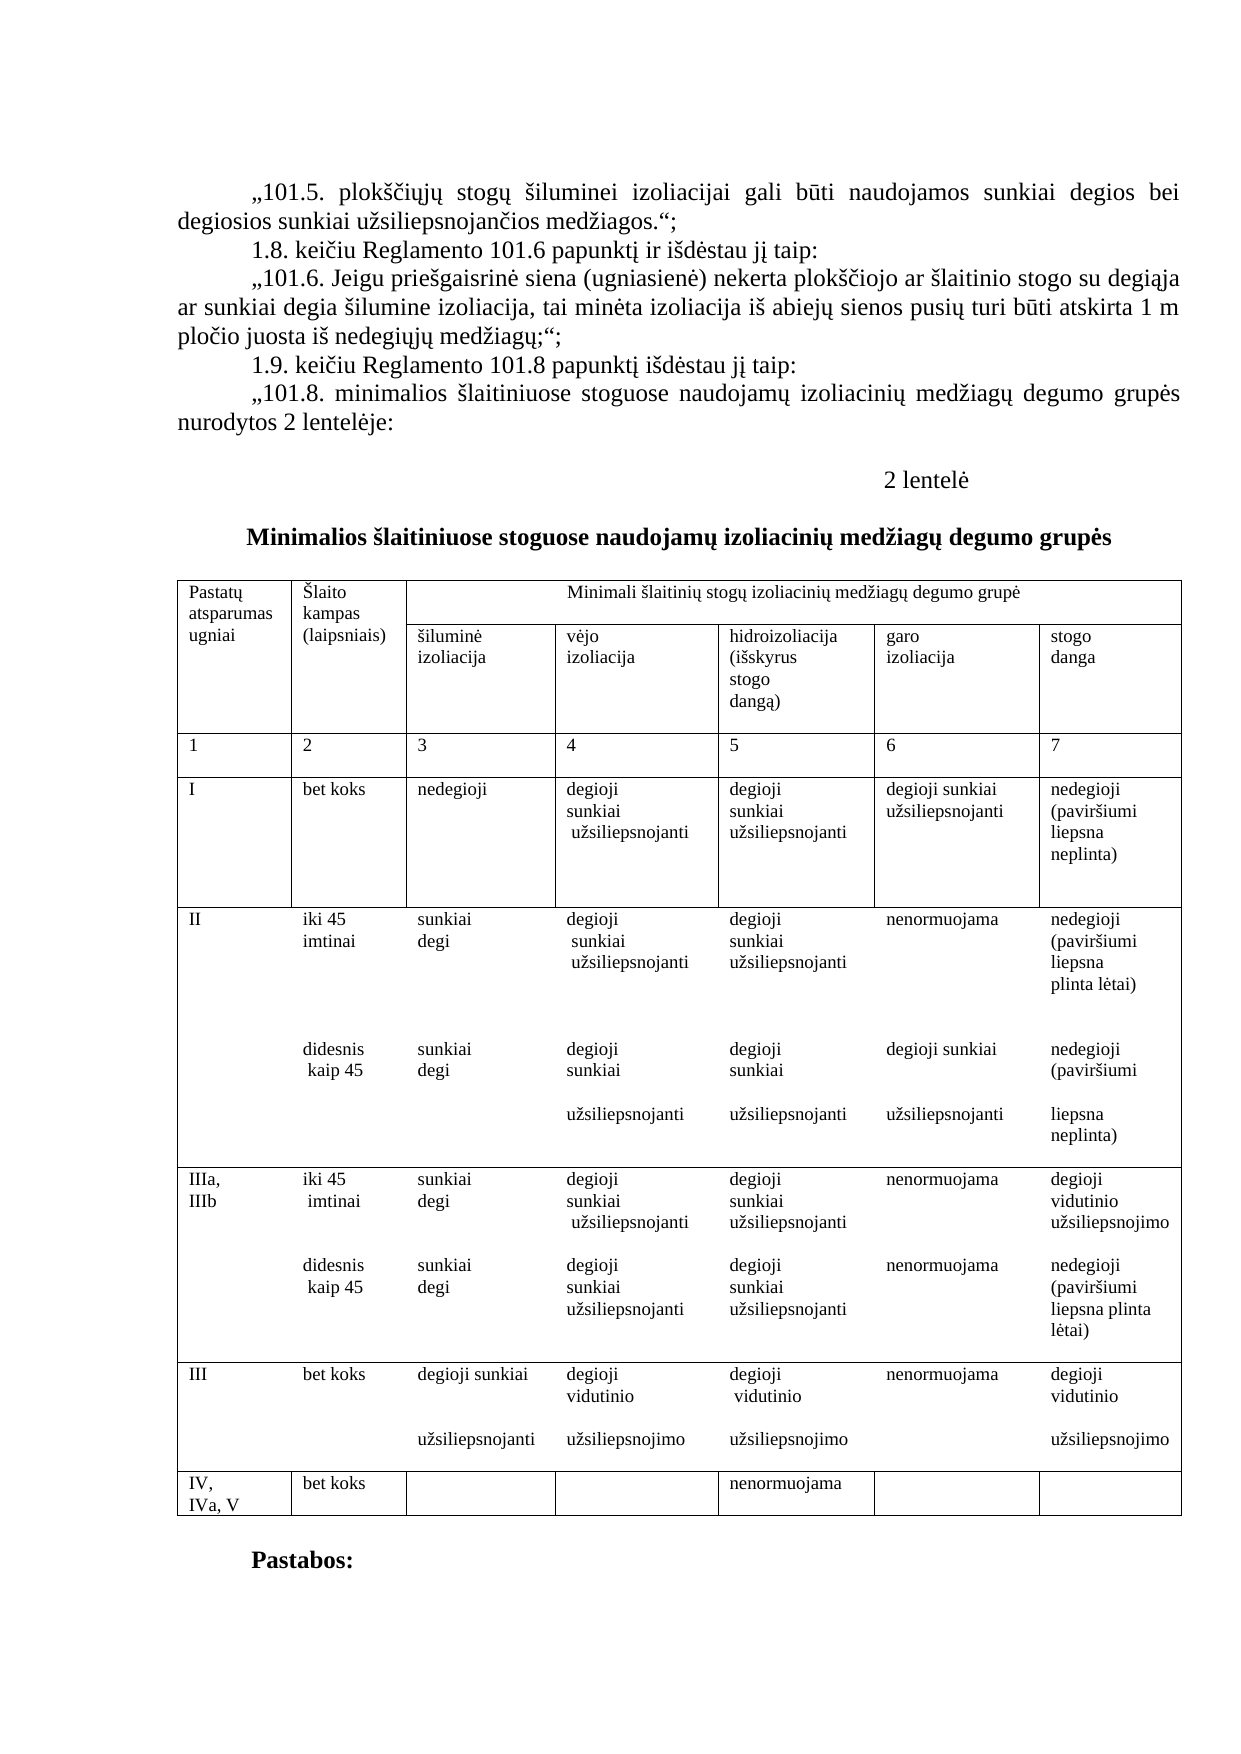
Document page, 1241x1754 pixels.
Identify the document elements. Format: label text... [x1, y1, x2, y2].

table_cell nedegioji (paviršiumi liepsna neplinta) [1040, 778, 1181, 907]
table_cell iki 45 imtinai [291, 1168, 406, 1254]
table_cell bet koks [291, 1363, 406, 1428]
table_cell degioji sunkiai užsiliepsnojanti [556, 778, 718, 907]
table_cell užsiliepsnojanti [718, 1103, 875, 1167]
text 1.8. keičiu Reglamento 101.6 papunktį ir išdėstau jį taip: [177, 235, 1181, 263]
table_cell 5 [719, 734, 874, 777]
table_cell nenormuojama [875, 1168, 1039, 1254]
table_cell IV, IVa, V [178, 1472, 291, 1515]
table_cell sunkiai degi [406, 1168, 555, 1254]
table_cell nedegioji [407, 778, 555, 907]
table_cell užsiliepsnojimo [1039, 1428, 1181, 1471]
table_cell IIIa, IIIb [178, 1168, 291, 1254]
table_cell degioji sunkiai [875, 1038, 1039, 1102]
table_cell 2 [292, 734, 406, 777]
table_cell [875, 1472, 1039, 1515]
table_cell 3 [407, 734, 555, 777]
table_cell nedegioji (paviršiumi liepsna plinta lėtai) [1039, 908, 1181, 1038]
table_cell bet koks [292, 1472, 406, 1515]
table_cell II [178, 908, 291, 1038]
table_cell [406, 1103, 555, 1167]
table_cell užsiliepsnojanti [555, 1103, 718, 1167]
table_cell didesnis kaip 45 [291, 1254, 406, 1362]
table_cell nenormuojama [875, 1254, 1039, 1362]
table_cell 7 [1040, 734, 1181, 777]
table_cell I [178, 778, 291, 907]
table_cell vėjo izoliacija [556, 625, 718, 733]
table_cell užsiliepsnojimo [718, 1428, 875, 1471]
table_cell 6 [875, 734, 1039, 777]
table_cell didesnis kaip 45 [291, 1038, 406, 1102]
table_cell nenormuojama [875, 908, 1039, 1038]
table_cell [556, 1472, 718, 1515]
table_cell liepsna neplinta) [1039, 1103, 1181, 1167]
table_cell garo izoliacija [875, 625, 1039, 733]
table_cell degioji sunkiai užsiliepsnojanti [718, 1254, 875, 1362]
table_cell sunkiai degi [406, 1038, 555, 1102]
table_cell šiluminė izoliacija [407, 625, 555, 733]
table_cell hidroizoliacija (išskyrus stogo dangą) [719, 625, 874, 733]
table_cell [291, 1428, 406, 1471]
table_cell užsiliepsnojanti [406, 1428, 555, 1471]
table_cell degioji sunkiai užsiliepsnojanti [555, 908, 718, 1038]
table_header Pastatų atsparumas ugniai [178, 581, 291, 733]
table_header Minimali šlaitinių stogų izoliacinių medžiagų degumo grupė [407, 581, 1181, 624]
table_cell degioji sunkiai užsiliepsnojanti [718, 908, 875, 1038]
table_cell degioji sunkiai [718, 1038, 875, 1102]
table_cell sunkiai degi [406, 908, 555, 1038]
table_cell III [178, 1363, 291, 1428]
text Pastabos: [177, 1545, 1181, 1574]
text 2 lentelė [177, 465, 1181, 493]
table_cell degioji sunkiai [555, 1038, 718, 1102]
table_cell [291, 1103, 406, 1167]
table_cell [178, 1103, 291, 1167]
table_cell degioji sunkiai [406, 1363, 555, 1428]
table_cell [1040, 1472, 1181, 1515]
table_header Šlaito kampas (laipsniais) [292, 581, 406, 733]
table_cell 1 [178, 734, 291, 777]
table_cell [178, 1254, 291, 1362]
table_cell degioji vidutinio [1039, 1363, 1181, 1428]
table_cell [407, 1472, 555, 1515]
table_cell nenormuojama [719, 1472, 874, 1515]
table_cell degioji sunkiai užsiliepsnojanti [719, 778, 874, 907]
table_cell sunkiai degi [406, 1254, 555, 1362]
text „101.8. minimalios šlaitiniuose stoguose naudojamų izoliacinių medžiagų degumo grupės nurodytos 2 lentelėje: [177, 378, 1181, 436]
table_cell stogo danga [1040, 625, 1181, 733]
text „101.5. plokščiųjų stogų šiluminei izoliacijai gali būti naudojamos sunkiai degios bei degiosios sunkiai užsiliepsnojančios medžiagos.“; [177, 177, 1181, 235]
text Minimalios šlaitiniuose stoguose naudojamų izoliacinių medžiagų degumo grupės [177, 522, 1181, 551]
table_cell degioji sunkiai užsiliepsnojanti [555, 1168, 718, 1254]
table_cell nenormuojama [875, 1363, 1039, 1428]
table_cell [178, 1428, 291, 1471]
table_cell [178, 1038, 291, 1102]
table_cell degioji sunkiai užsiliepsnojanti [875, 778, 1039, 907]
table_cell užsiliepsnojimo [555, 1428, 718, 1471]
table_cell degioji vidutinio [555, 1363, 718, 1428]
table_cell nedegioji (paviršiumi [1039, 1038, 1181, 1102]
table_cell nedegioji (paviršiumi liepsna plinta lėtai) [1039, 1254, 1181, 1362]
table_cell degioji vidutinio [718, 1363, 875, 1428]
text 1.9. keičiu Reglamento 101.8 papunktį išdėstau jį taip: [177, 350, 1181, 378]
table_cell [875, 1428, 1039, 1471]
table_cell užsiliepsnojanti [875, 1103, 1039, 1167]
table_cell degioji vidutinio užsiliepsnojimo [1039, 1168, 1181, 1254]
table_cell bet koks [292, 778, 406, 907]
table_cell 4 [556, 734, 718, 777]
table_cell degioji sunkiai užsiliepsnojanti [555, 1254, 718, 1362]
table_cell degioji sunkiai užsiliepsnojanti [718, 1168, 875, 1254]
text „101.6. Jeigu priešgaisrinė siena (ugniasienė) nekerta plokščiojo ar šlaitinio stogo su degiąja ar sunkiai degia šilumine izoliacija, tai minėta izoliacija iš abiejų sienos pusių turi būti atskirta 1 m pločio juosta iš nedegiųjų medžiagų;“; [177, 263, 1181, 350]
table_cell iki 45 imtinai [291, 908, 406, 1038]
